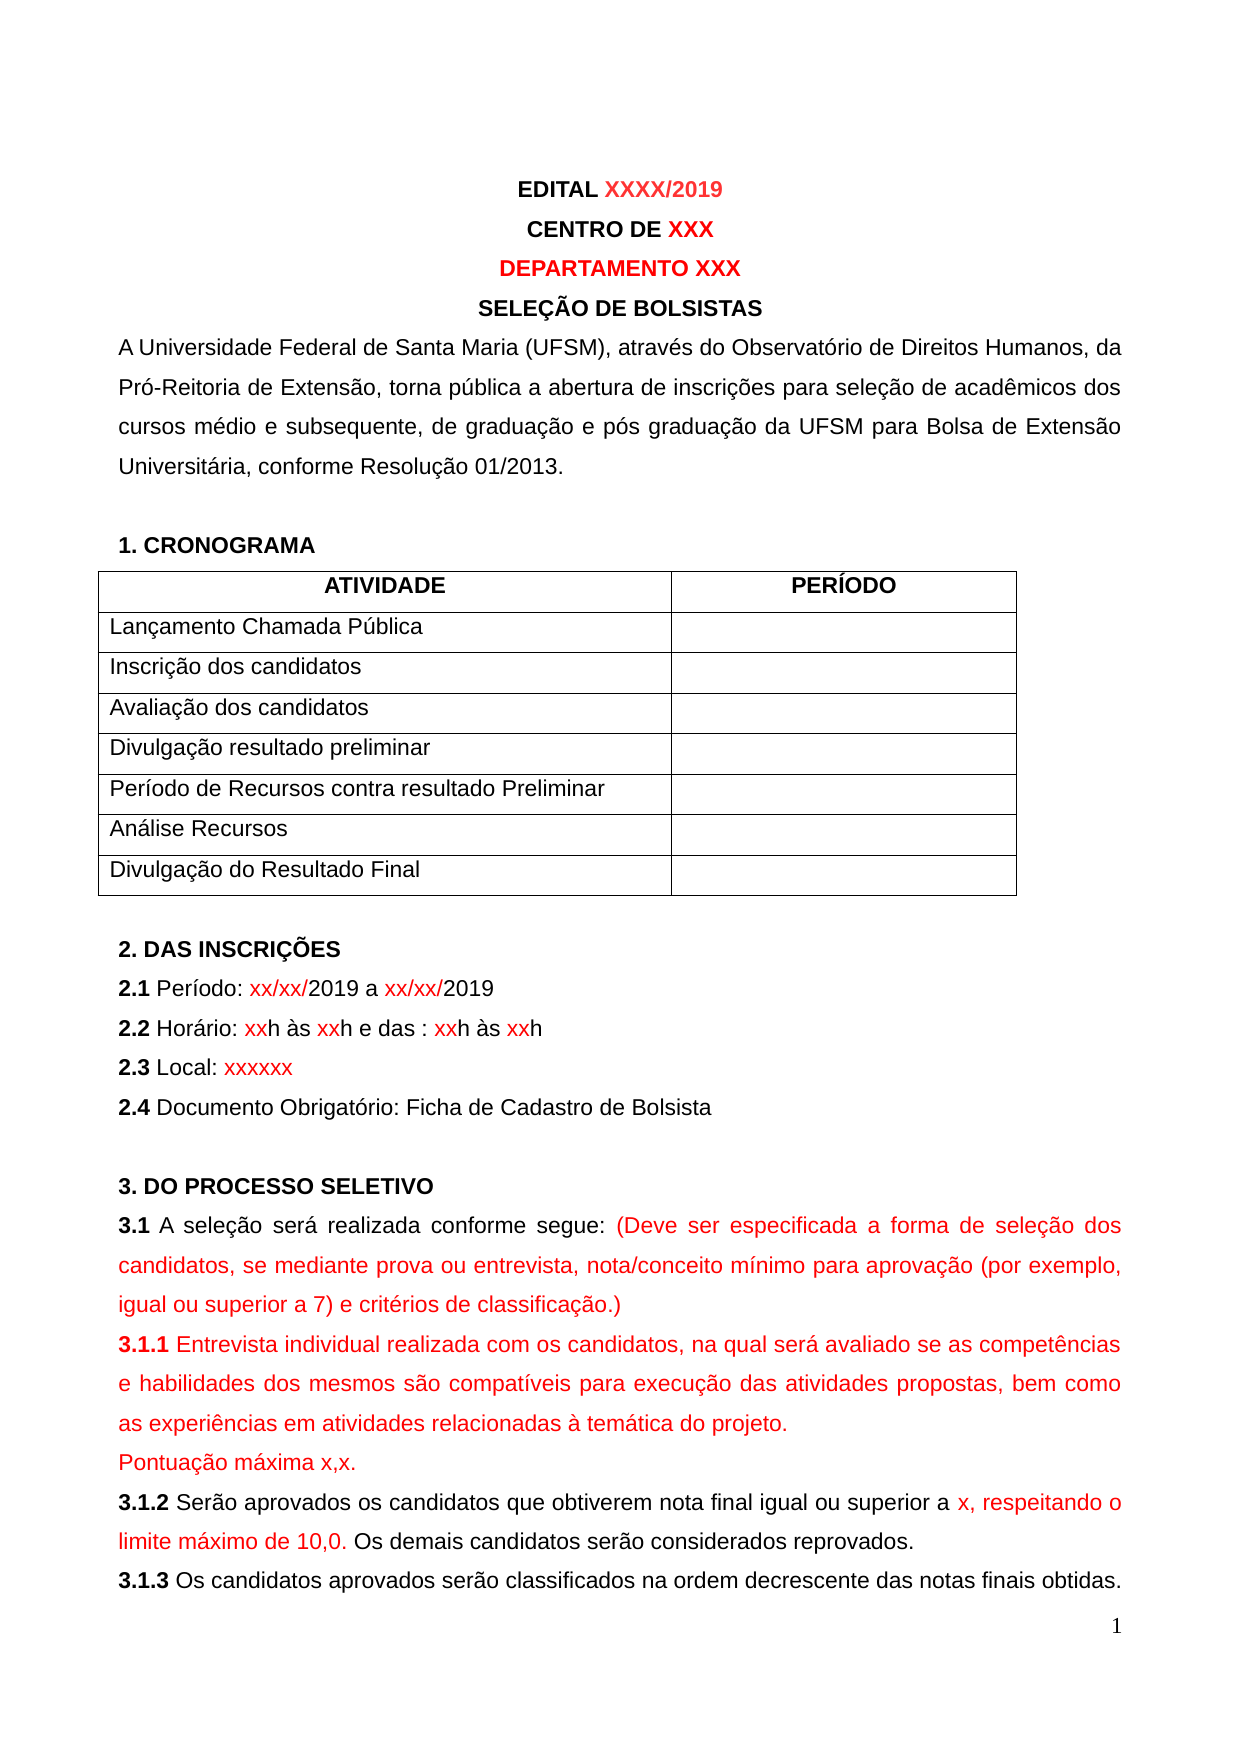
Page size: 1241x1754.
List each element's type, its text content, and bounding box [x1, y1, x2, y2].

text 3.1 A seleção será realizada conforme segue: (Deve ser especificada a forma de seleção dos candidatos, se mediante prova ou entrevista, nota/conceito mínimo para aprovação (por exemplo, igual ou superior a 7) e critérios de classificação.) [118, 1212, 1122, 1317]
table_cell Período de Recursos contra resultado Preliminar [99, 775, 671, 814]
table_cell [672, 694, 1016, 733]
table_cell [672, 653, 1016, 693]
text CENTRO DE XXX [118, 216, 1122, 242]
table_cell [672, 613, 1016, 652]
text 2.4 Documento Obrigatório: Ficha de Cadastro de Bolsista [118, 1094, 1122, 1120]
text SELEÇÃO DE BOLSISTAS [118, 295, 1122, 321]
table_cell Avaliação dos candidatos [99, 694, 671, 733]
table_header ATIVIDADE [99, 572, 671, 612]
text 2.2 Horário: xxh às xxh e das : xxh às xxh [118, 1015, 1122, 1041]
table_cell Lançamento Chamada Pública [99, 613, 671, 652]
text 1. CRONOGRAMA [118, 532, 1122, 558]
text 3. DO PROCESSO SELETIVO [118, 1173, 1122, 1199]
table_cell [672, 815, 1016, 855]
table_cell [672, 856, 1016, 895]
table_cell Análise Recursos [99, 815, 671, 855]
table_cell [672, 734, 1016, 774]
text A Universidade Federal de Santa Maria (UFSM), através do Observatório de Direitos Humanos, da Pró-Reitoria de Extensão, torna pública a abertura de inscrições para seleção de acadêmicos dos cursos médio e subsequente, de graduação e pós graduação da UFSM para Bolsa de Extensão Universitária, conforme Resolução 01/2013. [118, 334, 1122, 479]
text 3.1.1 Entrevista individual realizada com os candidatos, na qual será avaliado se as competências e habilidades dos mesmos são compatíveis para execução das atividades propostas, bem como as experiências em atividades relacionadas à temática do projeto. [118, 1331, 1122, 1436]
text 3.1.3 Os candidatos aprovados serão classificados na ordem decrescente das notas finais obtidas. [118, 1567, 1122, 1594]
text DEPARTAMENTO XXX [118, 255, 1122, 282]
text Pontuação máxima x,x. [118, 1449, 1122, 1475]
text 2. DAS INSCRIÇÕES [118, 936, 1122, 962]
text 2.1 Período: xx/xx/2019 a xx/xx/2019 [118, 975, 1122, 1002]
table_header PERÍODO [672, 572, 1016, 612]
text 2.3 Local: xxxxxx [118, 1054, 1122, 1081]
table_cell [672, 775, 1016, 814]
text EDITAL XXXX/2019 [118, 176, 1122, 203]
table_cell Divulgação do Resultado Final [99, 856, 671, 895]
text 3.1.2 Serão aprovados os candidatos que obtiverem nota final igual ou superior a x, respeitando o limite máximo de 10,0. Os demais candidatos serão considerados reprovados. [118, 1488, 1122, 1554]
table_cell Inscrição dos candidatos [99, 653, 671, 693]
table_cell Divulgação resultado preliminar [99, 734, 671, 774]
